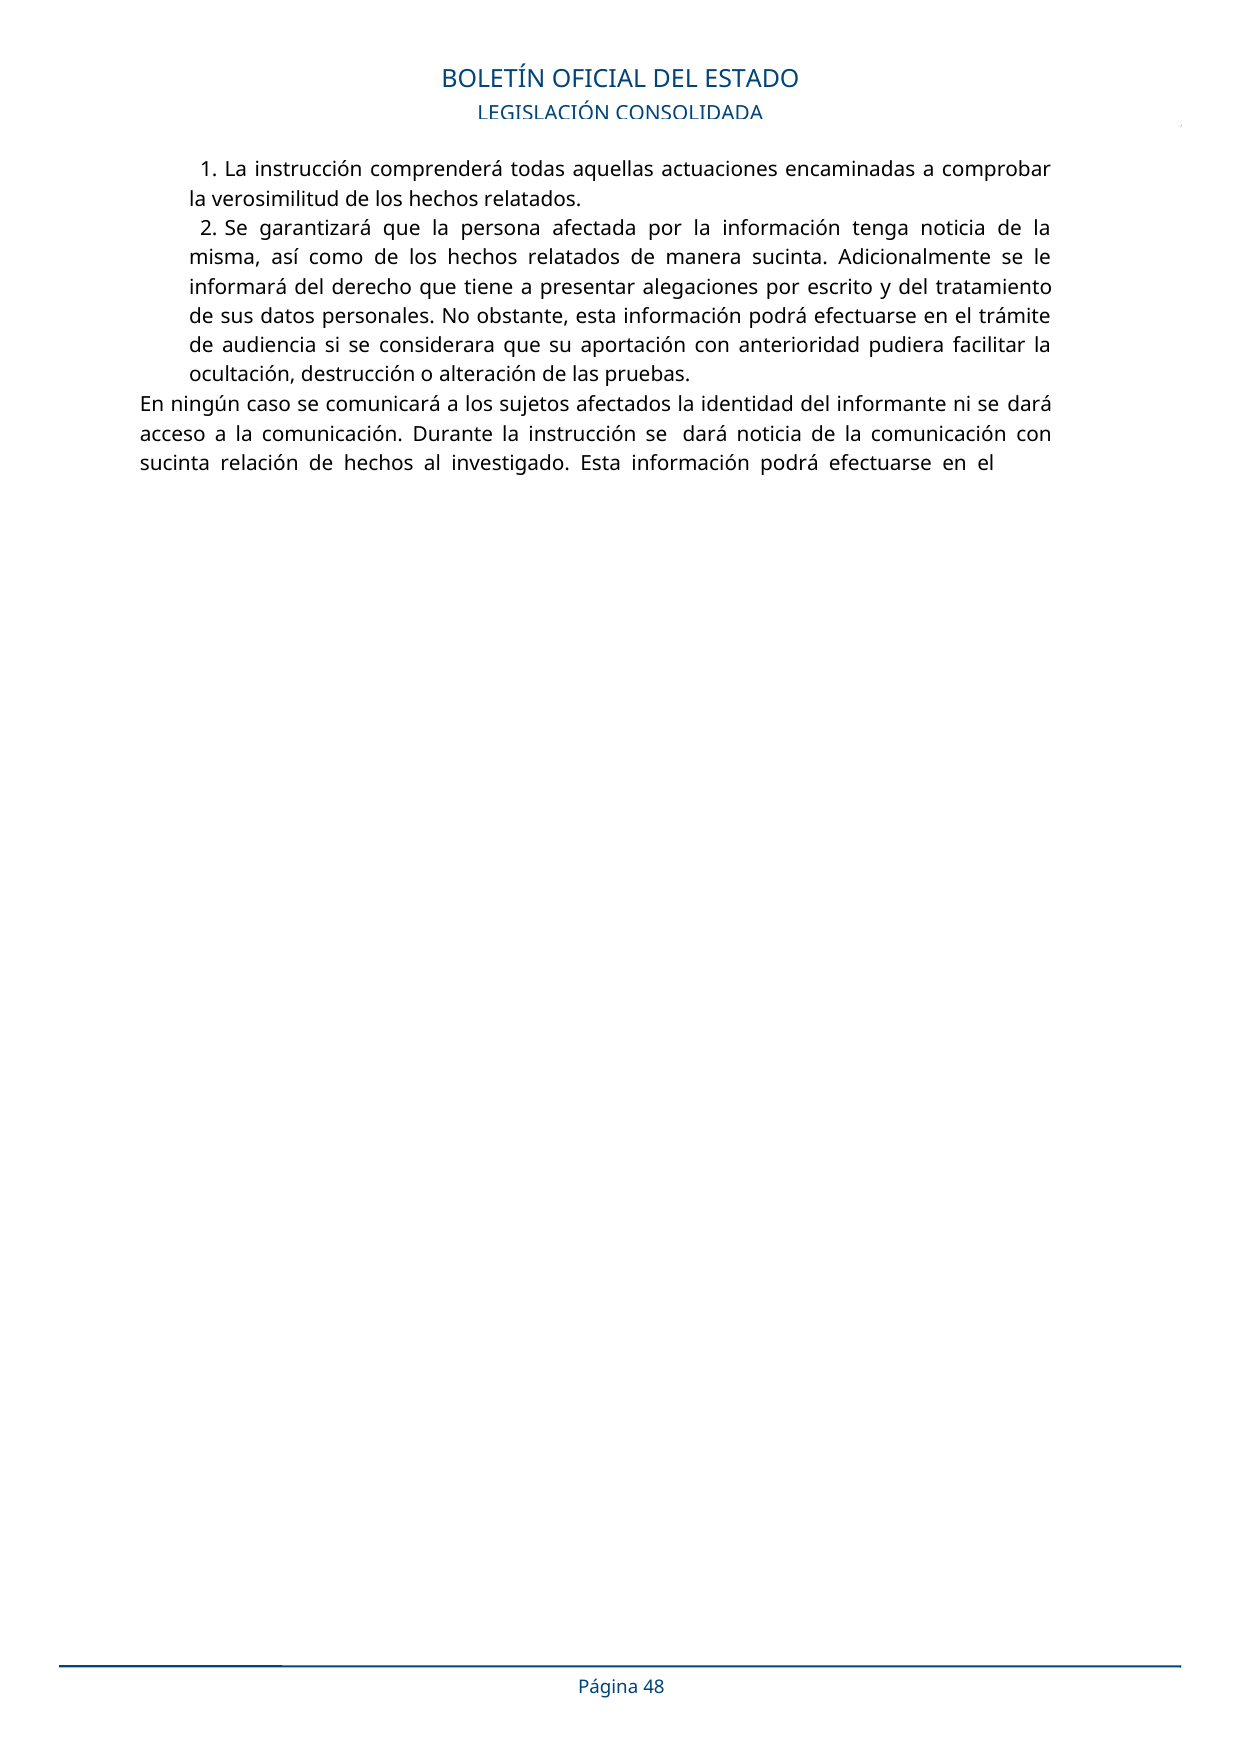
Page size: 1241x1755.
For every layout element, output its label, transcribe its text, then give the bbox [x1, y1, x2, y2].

list Se garantizará que la persona afectada por la información tenga noticia de la misma, así como de los hechos relatados de manera sucinta. Adicionalmente se le informará del derecho que tiene a presentar alegaciones por escrito y del tratamiento de sus datos personales. No obstante, esta información podrá efectuarse en el trámite de audiencia si se considerara que su aportación con anterioridad pudiera facilitar la ocultación, destrucción o alteración de las pruebas. [164, 213, 1052, 388]
list La instrucción comprenderá todas aquellas actuaciones encaminadas a comprobar la verosimilitud de los hechos relatados. [164, 154, 1052, 212]
text En ningún caso se comunicará a los sujetos afectados la identidad del informante ni se dará acceso a la comunicación. Durante la instrucción se dará noticia de la comunicación con sucinta relación de hechos al investigado. Esta información podrá efectuarse en el [139, 389, 1052, 476]
